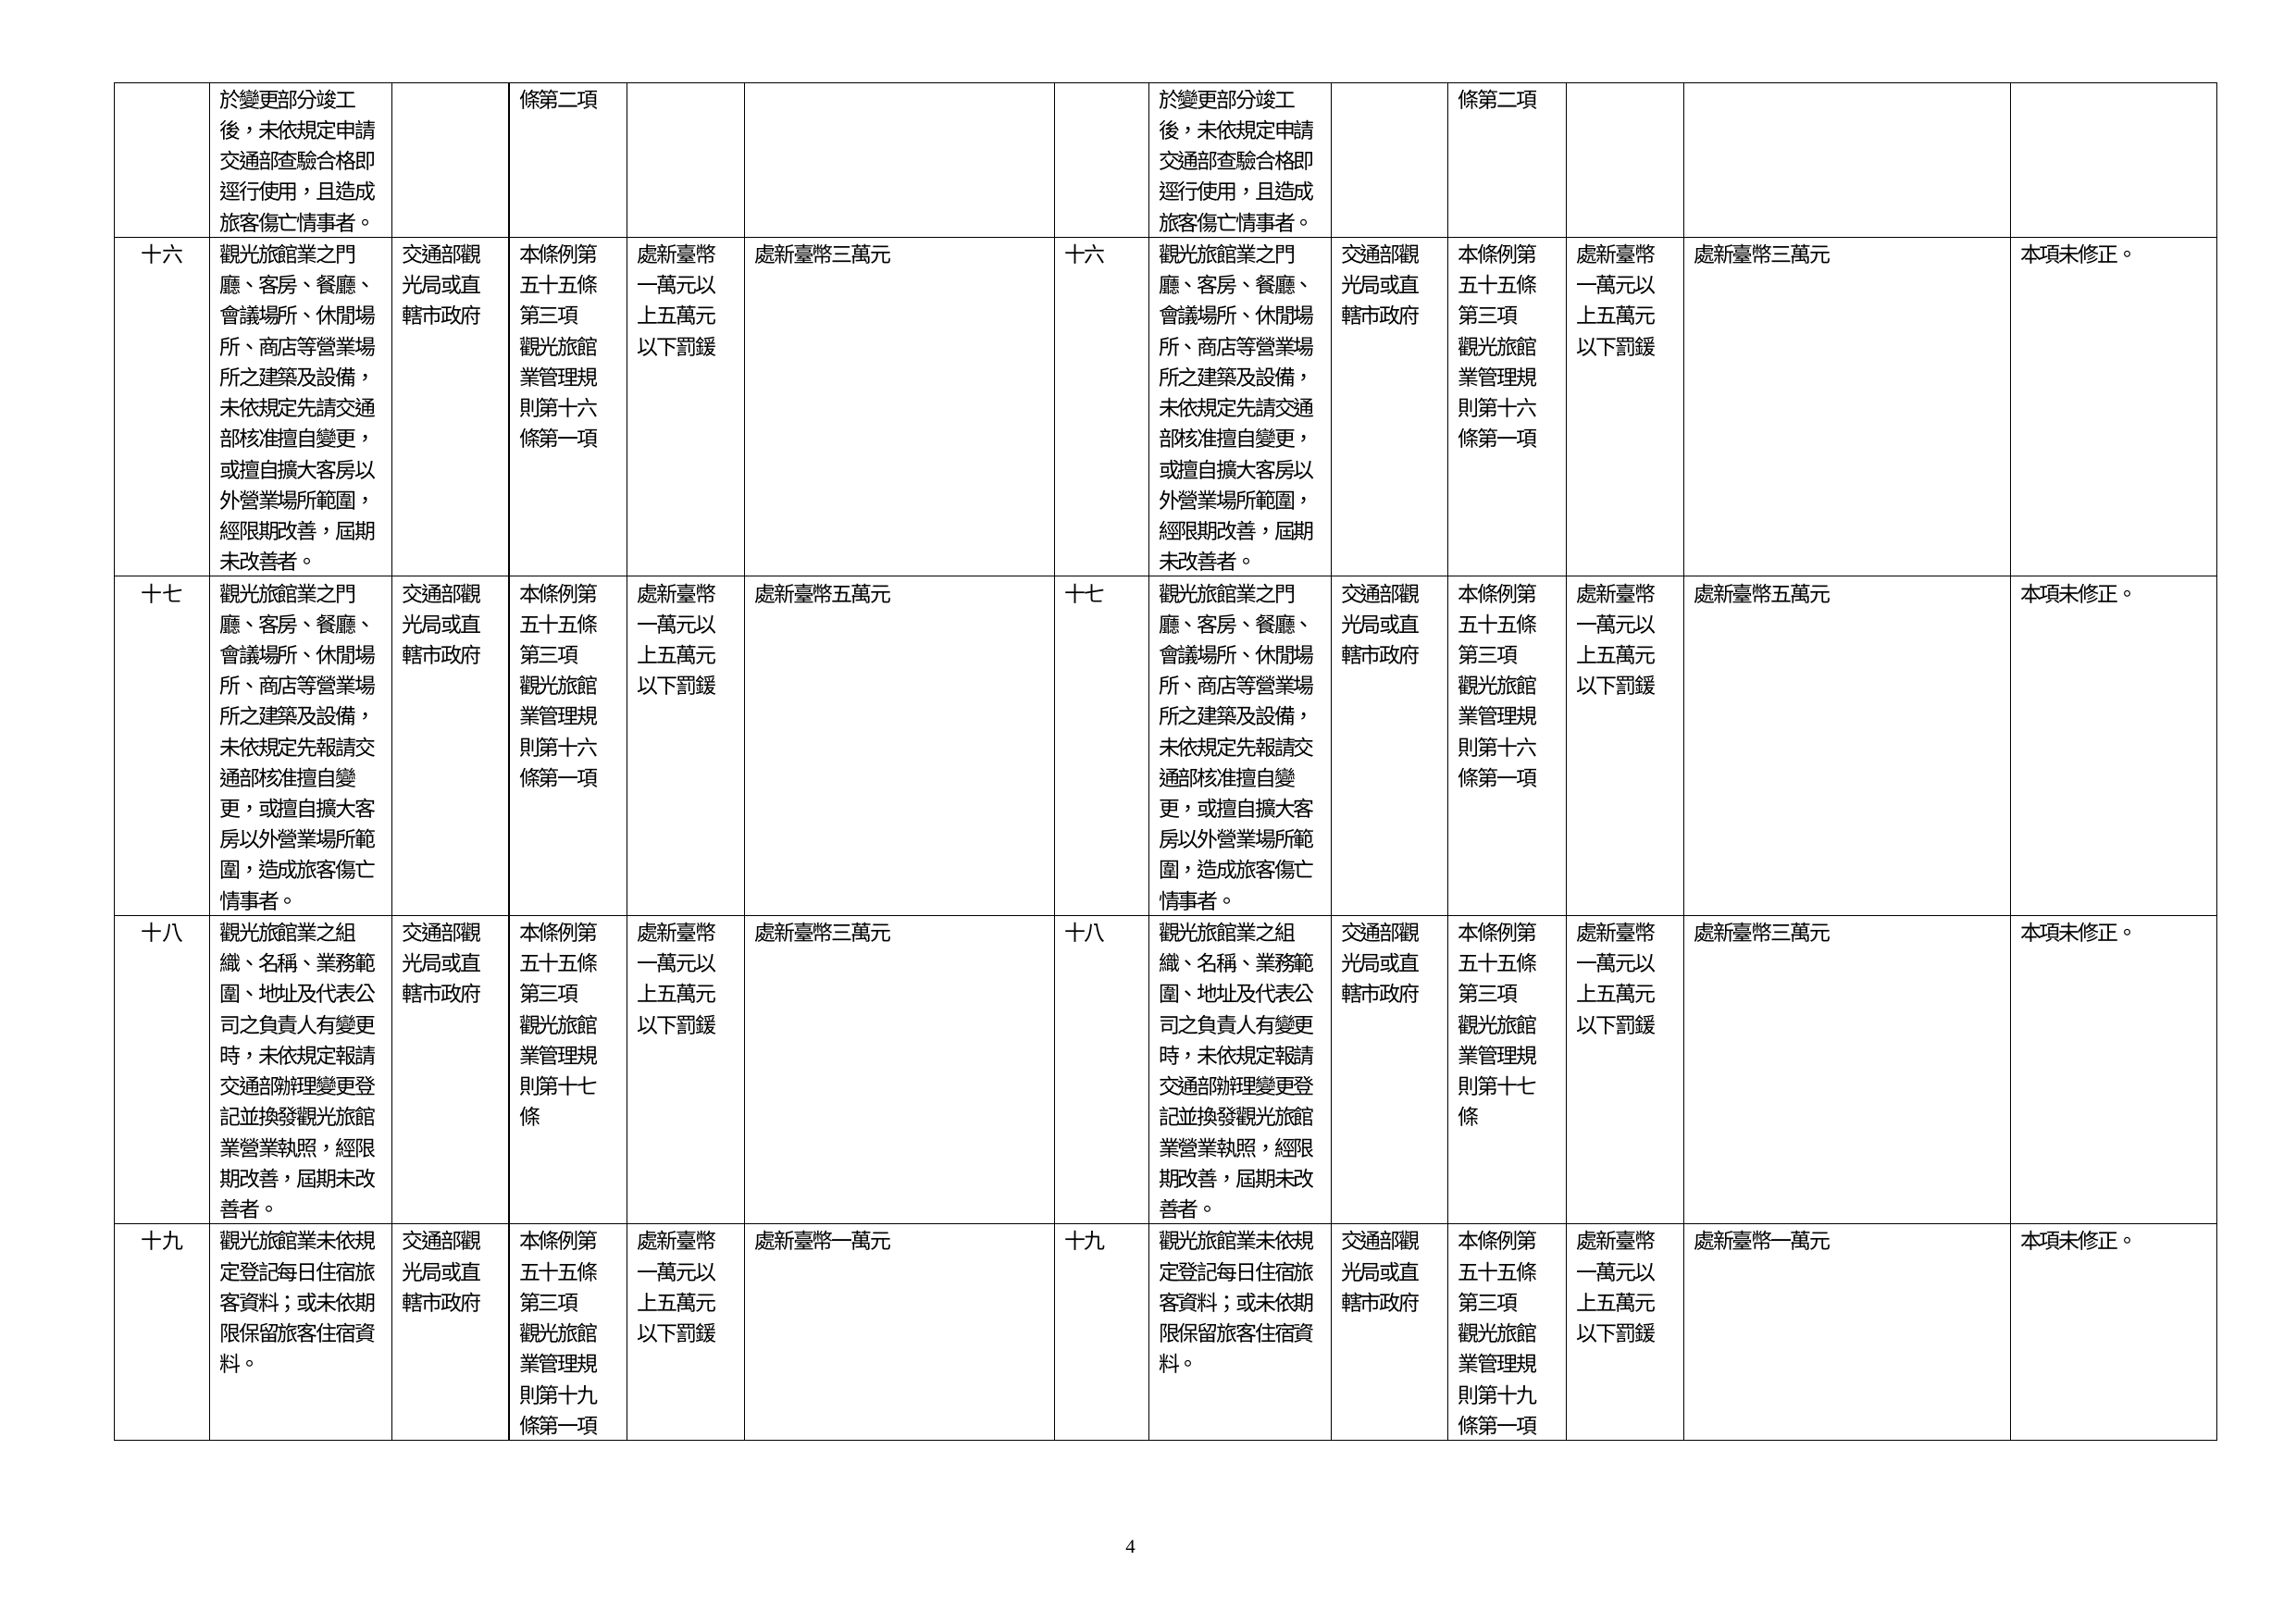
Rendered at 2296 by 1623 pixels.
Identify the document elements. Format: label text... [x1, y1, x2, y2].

table_cell 本條例第五十五條第三項 觀光旅館業管理規則第十六條第一項 [1448, 576, 1566, 915]
table_cell 交通部觀光局或直轄市政府 [1332, 576, 1447, 915]
table_cell 交通部觀光局或直轄市政府 [1332, 238, 1447, 576]
table_cell 交通部觀光局或直轄市政府 [392, 238, 508, 576]
table_cell 處新臺幣三萬元 [1684, 238, 2010, 576]
table_cell 處新臺幣一萬元以上五萬元以下罰鍰 [627, 1224, 744, 1440]
table_cell [115, 83, 209, 237]
table_cell 十六 [115, 238, 209, 576]
table_cell [2011, 83, 2216, 237]
table_cell 十九 [1055, 1224, 1148, 1440]
table_cell [1055, 83, 1148, 237]
table_cell 本條例第五十五條第三項 觀光旅館業管理規則第十七條 [1448, 916, 1566, 1223]
table_cell 十七 [1055, 576, 1148, 915]
table_cell 條第二項 [510, 83, 627, 237]
table_cell 處新臺幣一萬元以上五萬元以下罰鍰 [1567, 238, 1683, 576]
table_cell 本條例第五十五條第三項 觀光旅館業管理規則第十六條第一項 [510, 238, 627, 576]
table_cell 本項未修正。 [2011, 238, 2216, 576]
table_cell 交通部觀光局或直轄市政府 [1332, 916, 1447, 1223]
table_cell 處新臺幣一萬元 [1684, 1224, 2010, 1440]
table_cell 觀光旅館業之門廳、客房、餐廳、會議場所、休閒場所、商店等營業場所之建築及設備，未依規定先請交通部核准擅自變更，或擅自擴大客房以外營業場所範圍，經限期改善，屆期未改善者。 [381, 238, 391, 576]
table_cell 處新臺幣一萬元以上五萬元以下罰鍰 [1567, 916, 1683, 1223]
table_cell 本條例第五十五條第三項 觀光旅館業管理規則第十七條 [510, 916, 627, 1223]
table_cell 十九 [115, 1224, 209, 1440]
table_cell 本項未修正。 [2011, 916, 2216, 1223]
table_cell 交通部觀光局或直轄市政府 [392, 576, 508, 915]
table_cell 本條例第五十五條第三項 觀光旅館業管理規則第十六條第一項 [510, 576, 627, 915]
table_cell 處新臺幣一萬元以上五萬元以下罰鍰 [627, 916, 744, 1223]
table_cell 條第二項 [1448, 83, 1566, 237]
table_cell [1684, 83, 2010, 237]
table_cell [1332, 83, 1447, 237]
table_cell 本項未修正。 [2011, 1224, 2216, 1440]
table_cell 十六 [1055, 238, 1148, 576]
table_cell [745, 83, 1054, 237]
table_cell 處新臺幣一萬元以上五萬元以下罰鍰 [1567, 1224, 1683, 1440]
table_cell 觀光旅館業之門廳、客房、餐廳、會議場所、休閒場所、商店等營業場所之建築及設備，未依規定先報請交通部核准擅自變更，或擅自擴大客房以外營業場所範圍，造成旅客傷亡情事者。 [381, 576, 391, 915]
table_cell 觀光旅館業未依規定登記每日住宿旅客資料；或未依期限保留旅客住宿資料。 [1149, 1224, 1331, 1440]
table_cell 處新臺幣五萬元 [745, 576, 1054, 915]
table_cell 觀光旅館業之門廳、客房、餐廳、會議場所、休閒場所、商店等營業場所之建築及設備，未依規定先請交通部核准擅自變更，或擅自擴大客房以外營業場所範圍，經限期改善，屆期未改善者。 [1321, 238, 1331, 576]
table_cell 交通部觀光局或直轄市政府 [392, 916, 508, 1223]
table_cell 十七 [115, 576, 209, 915]
table_cell 觀光旅館業之門廳、客房、餐廳、會議場所、休閒場所、商店等營業場所之建築及設備，未依規定先請交通部核准擅自變更，或擅自擴大客房以外營業場所範圍，經限期改善，屆期未改善者。 [210, 238, 219, 576]
table_cell 本條例第五十五條第三項 觀光旅館業管理規則第十九條第一項 [1448, 1224, 1458, 1440]
table_cell 處新臺幣一萬元 [745, 1224, 1054, 1440]
table_cell 觀光旅館業未依規定登記每日住宿旅客資料；或未依期限保留旅客住宿資料。 [210, 1224, 391, 1440]
table_cell 處新臺幣一萬元以上五萬元以下罰鍰 [1567, 576, 1683, 915]
table_cell 觀光旅館業之門廳、客房、餐廳、會議場所、休閒場所、商店等營業場所之建築及設備，未依規定先請交通部核准擅自變更，或擅自擴大客房以外營業場所範圍，經限期改善，屆期未改善者。 [1149, 238, 1159, 576]
table_cell 觀光旅館業之組織、名稱、業務範圍、地址及代表公司之負責人有變更時，未依規定報請交通部辦理變更登記並換發觀光旅館業營業執照，經限期改善，屆期未改善者。 [381, 916, 391, 1223]
table_cell 處新臺幣三萬元 [745, 238, 1054, 576]
table_cell 處新臺幣一萬元以上五萬元以下罰鍰 [627, 238, 744, 576]
table_cell 十八 [1055, 916, 1148, 1223]
table_cell 本條例第五十五條第三項 觀光旅館業管理規則第十六條第一項 [1448, 238, 1566, 576]
table_cell 經核准與其他用途之建築物綜合設計共同使用基地之觀光旅館業，將同幢其他用途部分變更為觀光旅館使用，於變更部分竣工後，未依規定申請交通部查驗合格即逕行使用，且造成旅客傷亡情事者。 [381, 83, 391, 237]
table_cell 本條例第五十五條第三項 觀光旅館業管理規則第十九條第一項 [617, 1224, 627, 1440]
table_cell [1567, 83, 1683, 237]
table_cell 處新臺幣三萬元 [1684, 916, 2010, 1223]
table_cell 交通部觀光局或直轄市政府 [1332, 1224, 1447, 1440]
table_cell 處新臺幣一萬元以上五萬元以下罰鍰 [627, 576, 744, 915]
table_cell [392, 83, 508, 237]
table_cell 本項未修正。 [2011, 576, 2216, 915]
table_cell [627, 83, 744, 237]
table_cell 觀光旅館業之組織、名稱、業務範圍、地址及代表公司之負責人有變更時，未依規定報請交通部辦理變更登記並換發觀光旅館業營業執照，經限期改善，屆期未改善者。 [1321, 916, 1331, 1223]
table_cell 交通部觀光局或直轄市政府 [392, 1224, 508, 1440]
table_cell 本條例第五十五條第三項 觀光旅館業管理規則第十九條第一項 [1556, 1224, 1566, 1440]
table_cell 觀光旅館業之組織、名稱、業務範圍、地址及代表公司之負責人有變更時，未依規定報請交通部辦理變更登記並換發觀光旅館業營業執照，經限期改善，屆期未改善者。 [210, 916, 219, 1223]
table_cell 觀光旅館業之門廳、客房、餐廳、會議場所、休閒場所、商店等營業場所之建築及設備，未依規定先報請交通部核准擅自變更，或擅自擴大客房以外營業場所範圍，造成旅客傷亡情事者。 [1149, 576, 1159, 915]
table_cell 十八 [115, 916, 209, 1223]
table_cell 經核准與其他用途之建築物綜合設計共同使用基地之觀光旅館業，將同幢其他用途部分變更為觀光旅館使用，於變更部分竣工後，未依規定申請交通部查驗合格即逕行使用，且造成旅客傷亡情事者。 [1321, 83, 1331, 237]
table_cell 觀光旅館業之門廳、客房、餐廳、會議場所、休閒場所、商店等營業場所之建築及設備，未依規定先報請交通部核准擅自變更，或擅自擴大客房以外營業場所範圍，造成旅客傷亡情事者。 [210, 576, 219, 915]
table_cell 本條例第五十五條第三項 觀光旅館業管理規則第十九條第一項 [510, 1224, 519, 1440]
table_cell 觀光旅館業之門廳、客房、餐廳、會議場所、休閒場所、商店等營業場所之建築及設備，未依規定先報請交通部核准擅自變更，或擅自擴大客房以外營業場所範圍，造成旅客傷亡情事者。 [1321, 576, 1331, 915]
table_cell 觀光旅館業之組織、名稱、業務範圍、地址及代表公司之負責人有變更時，未依規定報請交通部辦理變更登記並換發觀光旅館業營業執照，經限期改善，屆期未改善者。 [1149, 916, 1159, 1223]
table_cell 處新臺幣三萬元 [745, 916, 1054, 1223]
table_cell 處新臺幣五萬元 [1684, 576, 2010, 915]
